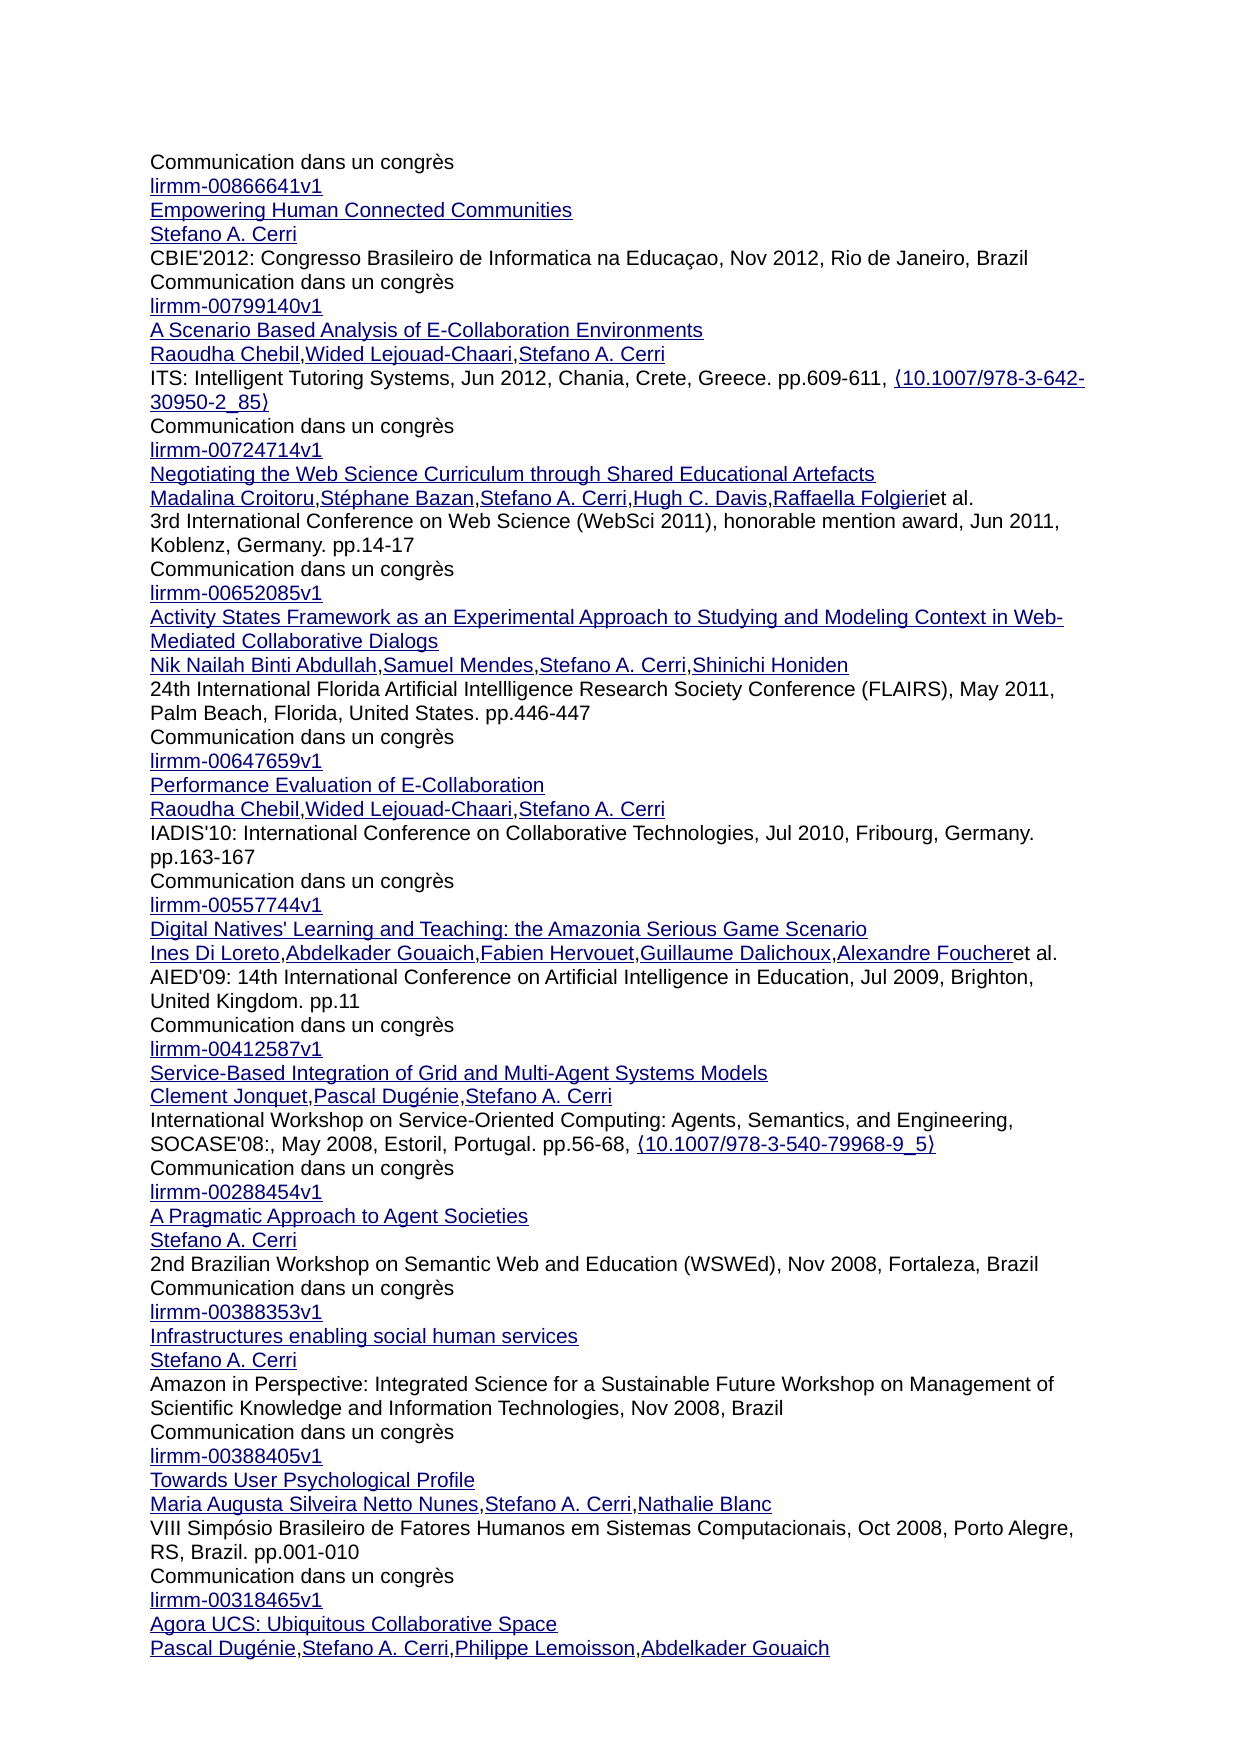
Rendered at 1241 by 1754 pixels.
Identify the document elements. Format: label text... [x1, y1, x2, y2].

table_cell Service-Based Integration of Grid and Multi-Agent Systems Models Clement Jonquet,Pascal Dugénie,Stefano A. Cerri International Workshop on Service-Oriented Computing: Agents, Semantics, and Engineering, SOCASE'08:, May 2008, Estoril, Portugal. pp.56-68, ⟨10.1007/978-3-540-79968-9_5⟩ Communication dans un congrès lirmm-00288454v1 [150, 1060, 1090, 1204]
table_cell A Pragmatic Approach to Agent Societies Stefano A. Cerri 2nd Brazilian Workshop on Semantic Web and Education (WSWEd), Nov 2008, Fortaleza, Brazil Communication dans un congrès lirmm-00388353v1 [150, 1204, 1090, 1324]
table_cell Communication dans un congrès lirmm-00866641v1 [150, 150, 1090, 198]
table_cell Activity States Framework as an Experimental Approach to Studying and Modeling Context in Web-Mediated Collaborative Dialogs Nik Nailah Binti Abdullah,Samuel Mendes,Stefano A. Cerri,Shinichi Honiden 24th International Florida Artificial Intellligence Research Society Conference (FLAIRS), May 2011, Palm Beach, Florida, United States. pp.446-447 Communication dans un congrès lirmm-00647659v1 [150, 605, 1090, 773]
table_cell Infrastructures enabling social human services Stefano A. Cerri Amazon in Perspective: Integrated Science for a Sustainable Future Workshop on Management of Scientific Knowledge and Information Technologies, Nov 2008, Brazil Communication dans un congrès lirmm-00388405v1 [150, 1324, 1090, 1468]
table_cell Digital Natives' Learning and Teaching: the Amazonia Serious Game Scenario Ines Di Loreto,Abdelkader Gouaich,Fabien Hervouet,Guillaume Dalichoux,Alexandre Foucheret al. AIED'09: 14th International Conference on Artificial Intelligence in Education, Jul 2009, Brighton, United Kingdom. pp.11 Communication dans un congrès lirmm-00412587v1 [150, 917, 1090, 1060]
table_cell Negotiating the Web Science Curriculum through Shared Educational Artefacts Madalina Croitoru,Stéphane Bazan,Stefano A. Cerri,Hugh C. Davis,Raffaella Folgieriet al. 3rd International Conference on Web Science (WebSci 2011), honorable mention award, Jun 2011, Koblenz, Germany. pp.14-17 Communication dans un congrès lirmm-00652085v1 [150, 461, 1090, 605]
table_cell A Scenario Based Analysis of E-Collaboration Environments Raoudha Chebil,Wided Lejouad-Chaari,Stefano A. Cerri ITS: Intelligent Tutoring Systems, Jun 2012, Chania, Crete, Greece. pp.609-611, ⟨10.1007/978-3-642-30950-2_85⟩ Communication dans un congrès lirmm-00724714v1 [150, 318, 1090, 461]
table_cell Empowering Human Connected Communities Stefano A. Cerri CBIE'2012: Congresso Brasileiro de Informatica na Educaçao, Nov 2012, Rio de Janeiro, Brazil Communication dans un congrès lirmm-00799140v1 [150, 198, 1090, 318]
table_cell Agora UCS: Ubiquitous Collaborative Space Pascal Dugénie,Stefano A. Cerri,Philippe Lemoisson,Abdelkader Gouaich [150, 1611, 1090, 1659]
table_cell Towards User Psychological Profile Maria Augusta Silveira Netto Nunes,Stefano A. Cerri,Nathalie Blanc VIII Simpósio Brasileiro de Fatores Humanos em Sistemas Computacionais, Oct 2008, Porto Alegre, RS, Brazil. pp.001-010 Communication dans un congrès lirmm-00318465v1 [150, 1468, 1090, 1611]
table_cell Performance Evaluation of E-Collaboration Raoudha Chebil,Wided Lejouad-Chaari,Stefano A. Cerri IADIS'10: International Conference on Collaborative Technologies, Jul 2010, Fribourg, Germany. pp.163-167 Communication dans un congrès lirmm-00557744v1 [150, 773, 1090, 917]
